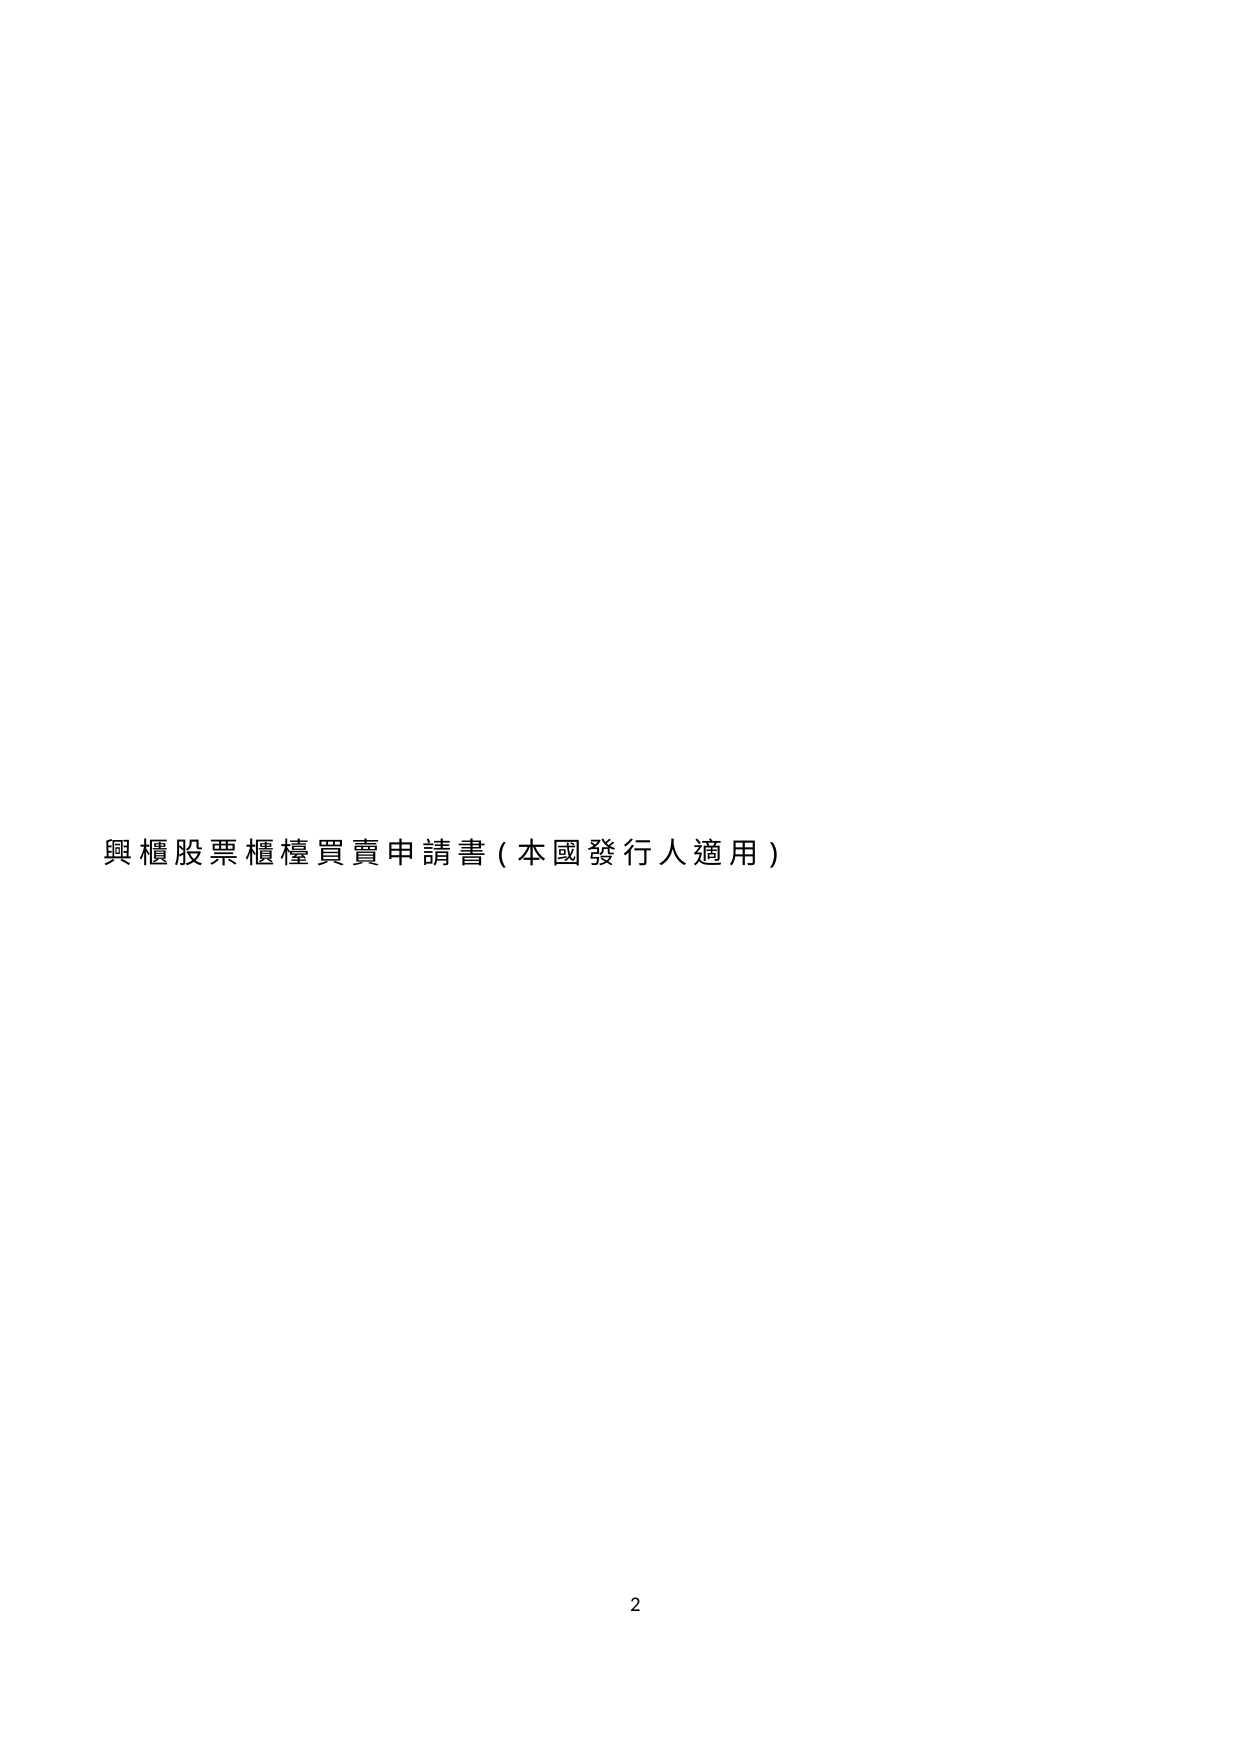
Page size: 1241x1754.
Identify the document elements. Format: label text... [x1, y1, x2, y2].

text 興櫃股票櫃檯買賣申請書(本國發行人適用) [103, 809, 1167, 871]
